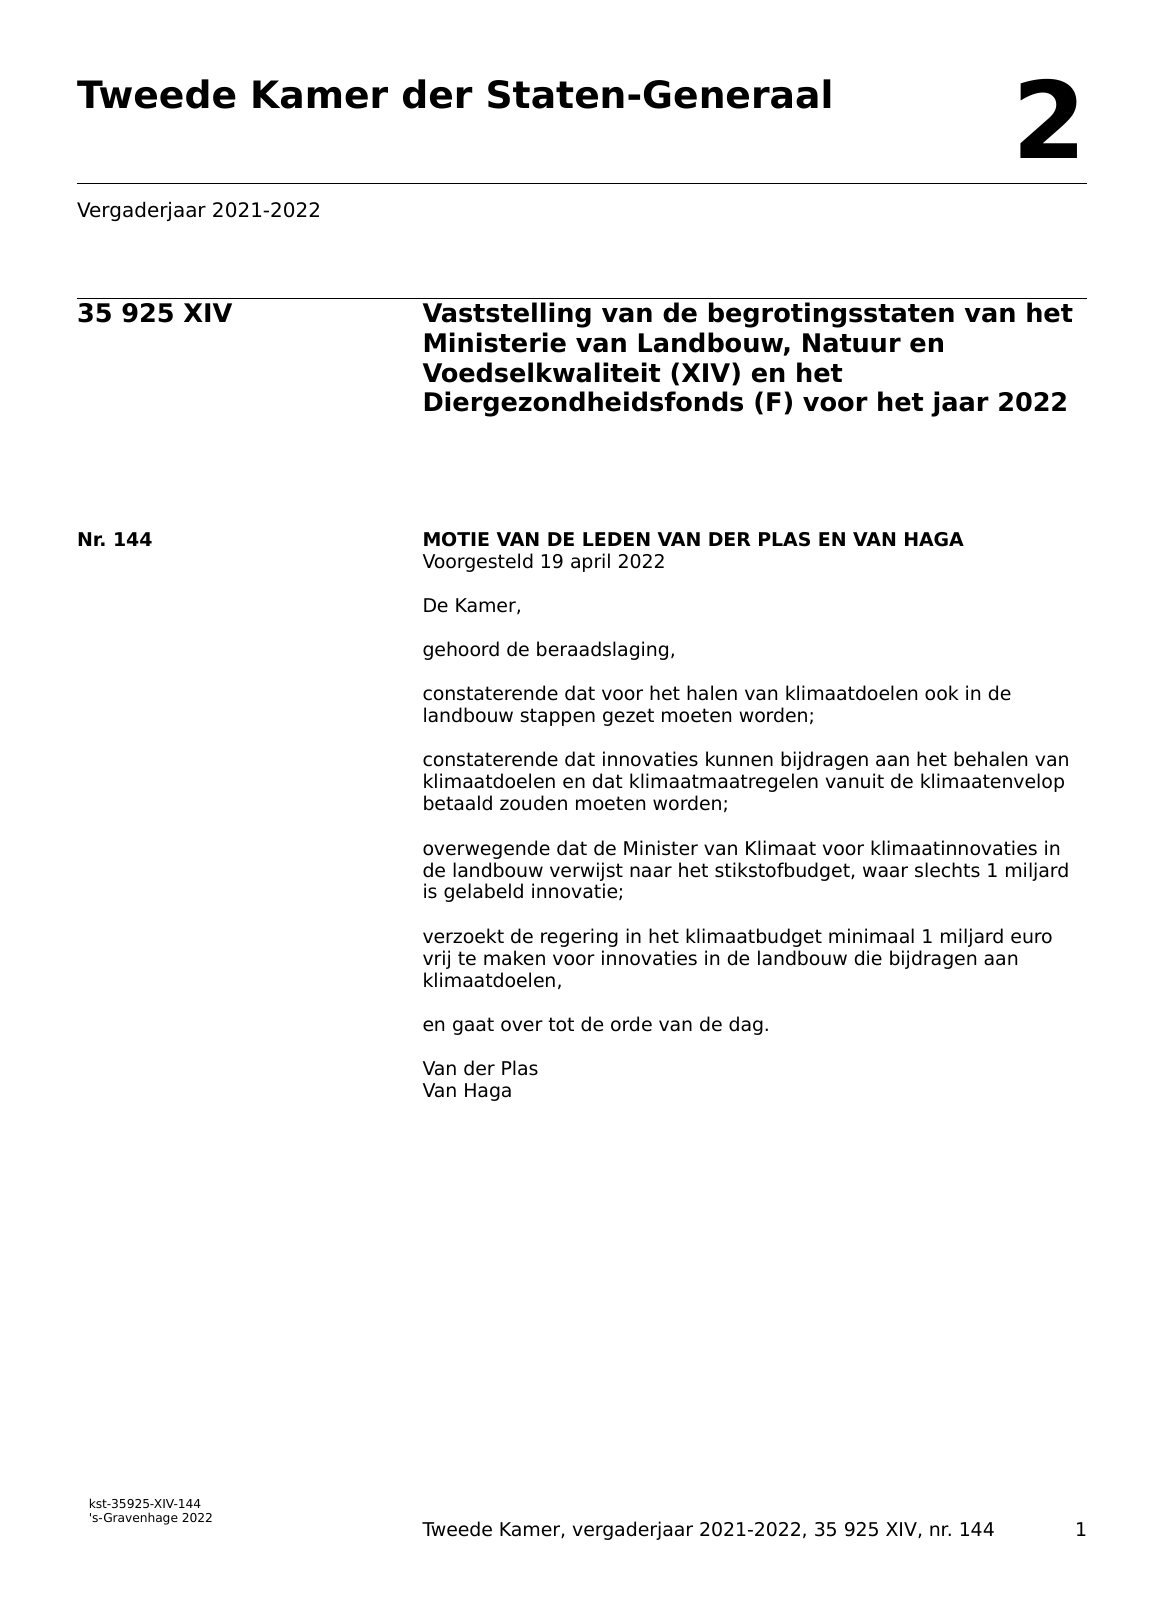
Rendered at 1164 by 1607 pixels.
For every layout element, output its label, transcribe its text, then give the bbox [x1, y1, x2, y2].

text verzoekt de regering in het klimaatbudget minimaal 1 miljard euro vrij te maken voor innovaties in de landbouw die bijdragen aan klimaatdoelen, [422, 926, 1087, 992]
text gehoord de beraadslaging, [422, 639, 1087, 661]
text Van der Plas [422, 1058, 1087, 1080]
text constaterende dat innovaties kunnen bijdragen aan het behalen van klimaatdoelen en dat klimaatmaatregelen vanuit de klimaatenvelop betaald zouden moeten worden; [422, 749, 1087, 815]
text 's-Gravenhage 2022 [88, 1511, 323, 1525]
table_header 2 [886, 59, 1087, 183]
text constaterende dat voor het halen van klimaatdoelen ook in de landbouw stappen gezet moeten worden; [422, 683, 1087, 727]
table_header Tweede Kamer der Staten-Generaal [77, 59, 886, 183]
text De Kamer, [422, 595, 1087, 617]
text Van Haga [422, 1080, 1087, 1102]
text overwegende dat de Minister van Klimaat voor klimaatinnovaties in de landbouw verwijst naar het stikstofbudget, waar slechts 1 miljard is gelabeld innovatie; [422, 837, 1087, 903]
text Voorgesteld 19 april 2022 [422, 551, 1087, 573]
text en gaat over tot de orde van de dag. [422, 1014, 1087, 1036]
subtitle 35 925 XIV Vaststelling van de begrotingsstaten van het Ministerie van Landbouw, Natuur en Voedselkwaliteit (XIV) en het Diergezondheidsfonds (F) voor het jaar 2022 [77, 299, 1087, 418]
table_cell Vergaderjaar 2021-2022 [77, 184, 1087, 298]
subtitle Nr. 144 MOTIE VAN DE LEDEN VAN DER PLAS EN VAN HAGA [77, 529, 1087, 551]
text kst-35925-XIV-144 [88, 1497, 323, 1511]
